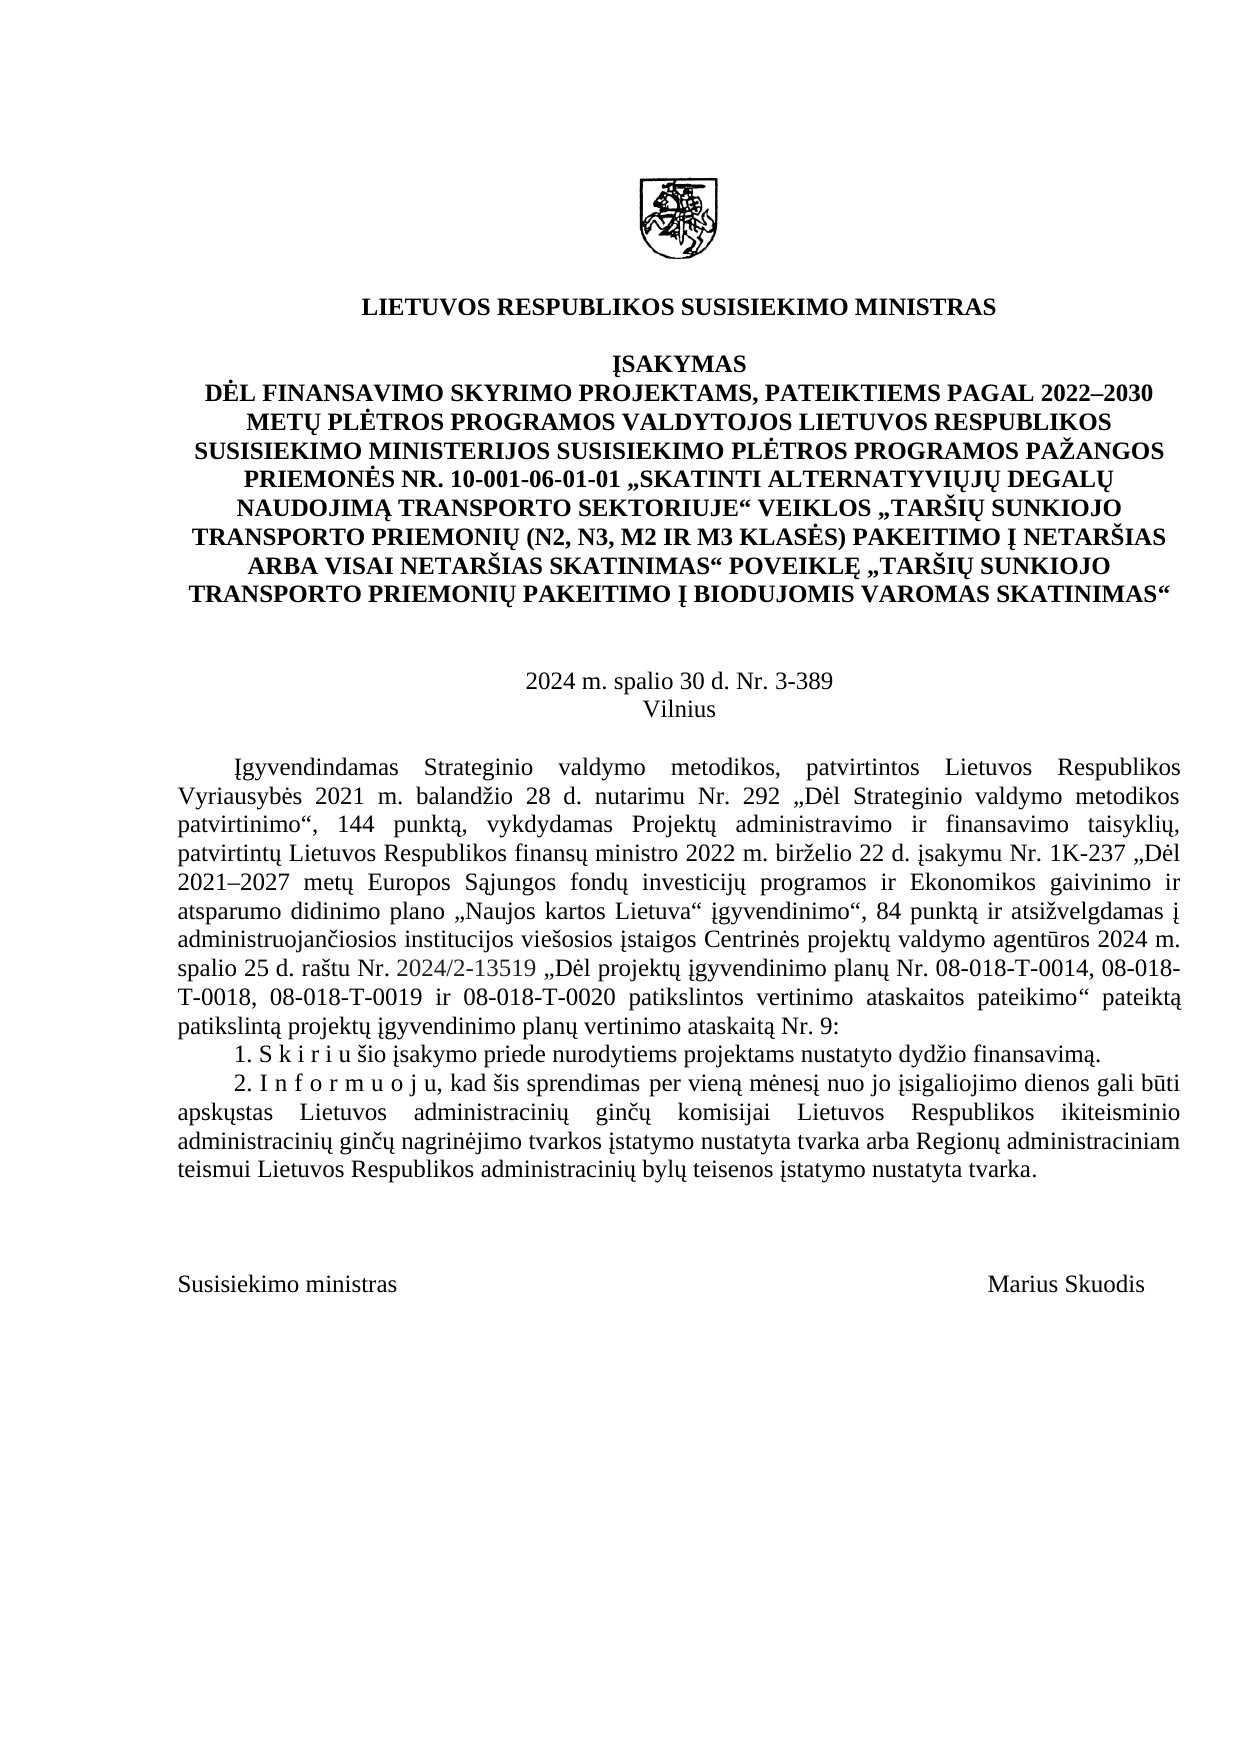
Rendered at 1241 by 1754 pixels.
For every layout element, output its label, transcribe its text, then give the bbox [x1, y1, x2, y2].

text Vilnius [177, 694, 1181, 723]
text DĖL FINANSAVIMO SKYRIMO PROJEKTAMS, PATEIKTIEMS PAGAL 2022–2030 METŲ PLĖTROS PROGRAMOS VALDYTOJOS LIETUVOS RESPUBLIKOS susisiekimo MINISTERIJOS susisiekimo PLĖTROS PROGRAMOS PAŽANGOS PRIEMONĖS NR. 10-001-06-01-01 „SKATINTI ALTERNATYVIŲJŲ DEGALŲ NAUDOJIMĄ TRANSPORTO SEKTORIUJE“ VEIKLOS „TARŠIŲ SUNKIOJO TRANSPORTO PRIEMONIŲ (N2, N3, M2 IR M3 KLASĖS) PAKEITIMO Į NETARŠIAS ARBA VISAI NETARŠIAS SKATINIMAS“ POVEIKLĘ „TARŠIŲ SUNKIOJO TRANSPORTO PRIEMONIŲ PAKEITIMO Į BIODUJOMIS VAROMAS SKATINIMAS“ [177, 378, 1181, 608]
text Susisiekimo ministras Marius Skuodis [177, 1269, 1181, 1298]
text ĮSAKYMAS [177, 349, 1181, 378]
text 1. S k i r i u šio įsakymo priede nurodytiems projektams nustatyto dydžio finansavimą. [177, 1039, 1181, 1068]
text Įgyvendindamas Strateginio valdymo metodikos, patvirtintos Lietuvos Respublikos Vyriausybės 2021 m. balandžio 28 d. nutarimu Nr. 292 „Dėl Strateginio valdymo metodikos patvirtinimo“, 144 punktą, vykdydamas Projektų administravimo ir finansavimo taisyklių, patvirtintų Lietuvos Respublikos finansų ministro 2022 m. birželio 22 d. įsakymu Nr. 1K-237 „Dėl 2021–2027 metų Europos Sąjungos fondų investicijų programos ir Ekonomikos gaivinimo ir atsparumo didinimo plano „Naujos kartos Lietuva“ įgyvendinimo“, 84 punktą ir atsižvelgdamas į administruojančiosios institucijos viešosios įstaigos Centrinės projektų valdymo agentūros 2024 m. spalio 25 d. raštu Nr. 2024/2-13519 „Dėl projektų įgyvendinimo planų Nr. 08-018-T-0014, 08-018-T-0018, 08-018-T-0019 ir 08-018-T-0020 patikslintos vertinimo ataskaitos pateikimo“ pateiktą patikslintą projektų įgyvendinimo planų vertinimo ataskaitą Nr. 9: [177, 752, 1181, 1039]
text 2. I n f o r m u o j u, kad šis sprendimas per vieną mėnesį nuo jo įsigaliojimo dienos gali būti apskųstas Lietuvos administracinių ginčų komisijai Lietuvos Respublikos ikiteisminio administracinių ginčų nagrinėjimo tvarkos įstatymo nustatyta tvarka arba Regionų administraciniam teismui Lietuvos Respublikos administracinių bylų teisenos įstatymo nustatyta tvarka. [177, 1068, 1181, 1183]
text LIETUVOS RESPUBLIKOS SUSISIEKIMO MINISTRAS [177, 292, 1181, 321]
text 2024 m. spalio 30 d. Nr. 3-389 [177, 666, 1181, 694]
